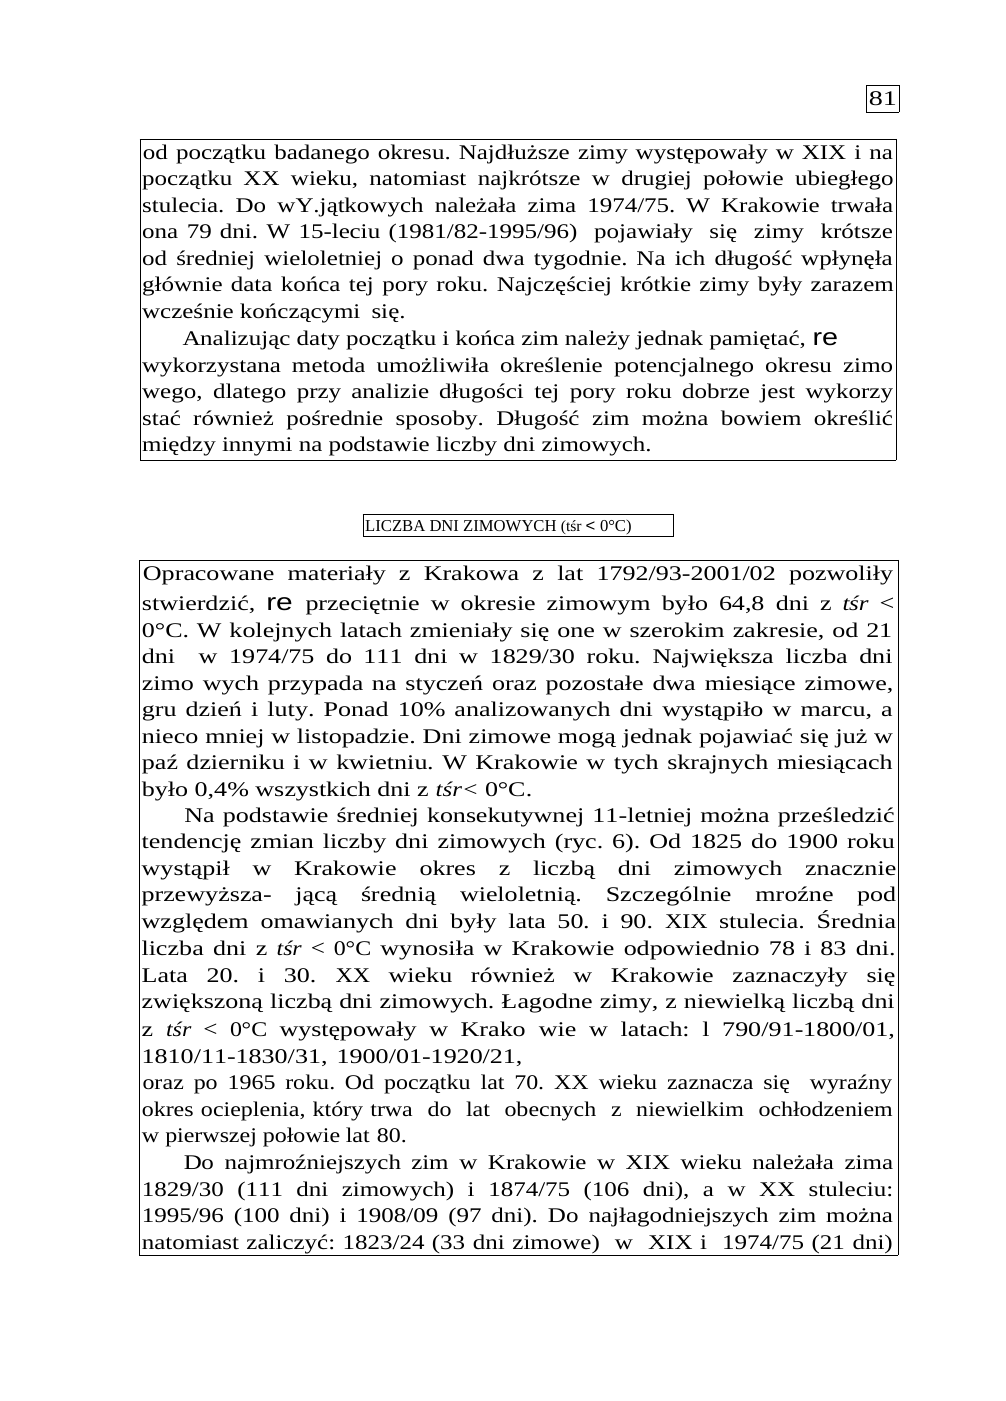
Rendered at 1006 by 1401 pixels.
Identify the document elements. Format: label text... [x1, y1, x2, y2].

text Do najmroźniejszych zim w Krakowie w XIX wieku należała zima 1829/30 (111 dni zimowych) i 1874/75 (106 dni), a w XX stuleciu: 1995/96 (100 dni) i 1908/09 (97 dni). Do najłagodniejszych zim można natomiast zaliczyć: 1823/24 (33 dni zimowe) w XIX i 1974/75 (21 dni) w XX stuleciu. [142, 1150, 894, 1255]
text oraz po 1965 roku. Od początku lat 70. XX wieku zaznacza się wyraźny okres ocieplenia, który trwa do lat obecnych z niewielkim ochłodzeniem w pierwszej połowie lat 80. [142, 1070, 894, 1147]
text Analizując daty początku i końca zim należy jednak pamiętać, re [182, 325, 896, 351]
text wykorzystana metoda umożliwiła określenie potencjalnego okresu zimo­ wego, dlatego przy analizie długości tej pory roku dobrze jest wykorzy­ stać również pośrednie sposoby. Długość zim można bowiem określić między innymi na podstawie liczby dni zimowych. [142, 353, 894, 456]
text 81 [868, 86, 899, 110]
text LICZBA DNI ZIMOWYCH (tśr < 0°C) [365, 515, 673, 534]
text od początku badanego okresu. Najdłuższe zimy występowały w XIX i na początku XX wieku, natomiast najkrótsze w drugiej połowie ubiegłego stulecia. Do wY.jątkowych należała zima 1974/75. W Krakowie trwała ona 79 dni. W 15-leciu (1981/82-1995/96) pojawiały się zimy krótsze od średniej wieloletniej o ponad dwa tygodnie. Na ich długość wpłynęła głównie data końca tej pory roku. Najczęściej krótkie zimy były zarazem wcześnie kończącymi się. [142, 140, 894, 323]
text Opracowane materiały z Krakowa z lat 1792/93-2001/02 pozwoliły stwierdzić, re przeciętnie w okresie zimowym było 64,8 dni z tśr < 0°C. W kolejnych latach zmieniały się one w szerokim zakresie, od 21 dni w 1974/75 do 111 dni w 1829/30 roku. Największa liczba dni zimo­ wych przypada na styczeń oraz pozostałe dwa miesiące zimowe, gru­ dzień i luty. Ponad 10% analizowanych dni wystąpiło w marcu, a nieco mniej w listopadzie. Dni zimowe mogą jednak pojawiać się już w paź­ dzierniku i w kwietniu. W Krakowie w tych skrajnych miesiącach było 0,4% wszystkich dni z tśr< 0°C. [142, 561, 894, 801]
text Na podstawie średniej konsekutywnej 11-letniej można prześledzić tendencję zmian liczby dni zimowych (ryc. 6). Od 1825 do 1900 roku wystąpił w Krakowie okres z liczbą dni zimowych znacznie przewyższa- jącą średnią wieloletnią. Szczególnie mroźne pod względem omawianych dni były lata 50. i 90. XIX stulecia. Średnia liczba dni z tśr < 0°C wynosiła w Krakowie odpowiednio 78 i 83 dni. Lata 20. i 30. XX wieku również w Krakowie zaznaczyły się zwiększoną liczbą dni zimowych. Łagodne zimy, z niewielką liczbą dni z tśr < 0°C występowały w Krako­ wie w latach: l 790/91-1800/01, 1810/11-1830/31, 1900/01-1920/21, [141, 803, 896, 1068]
